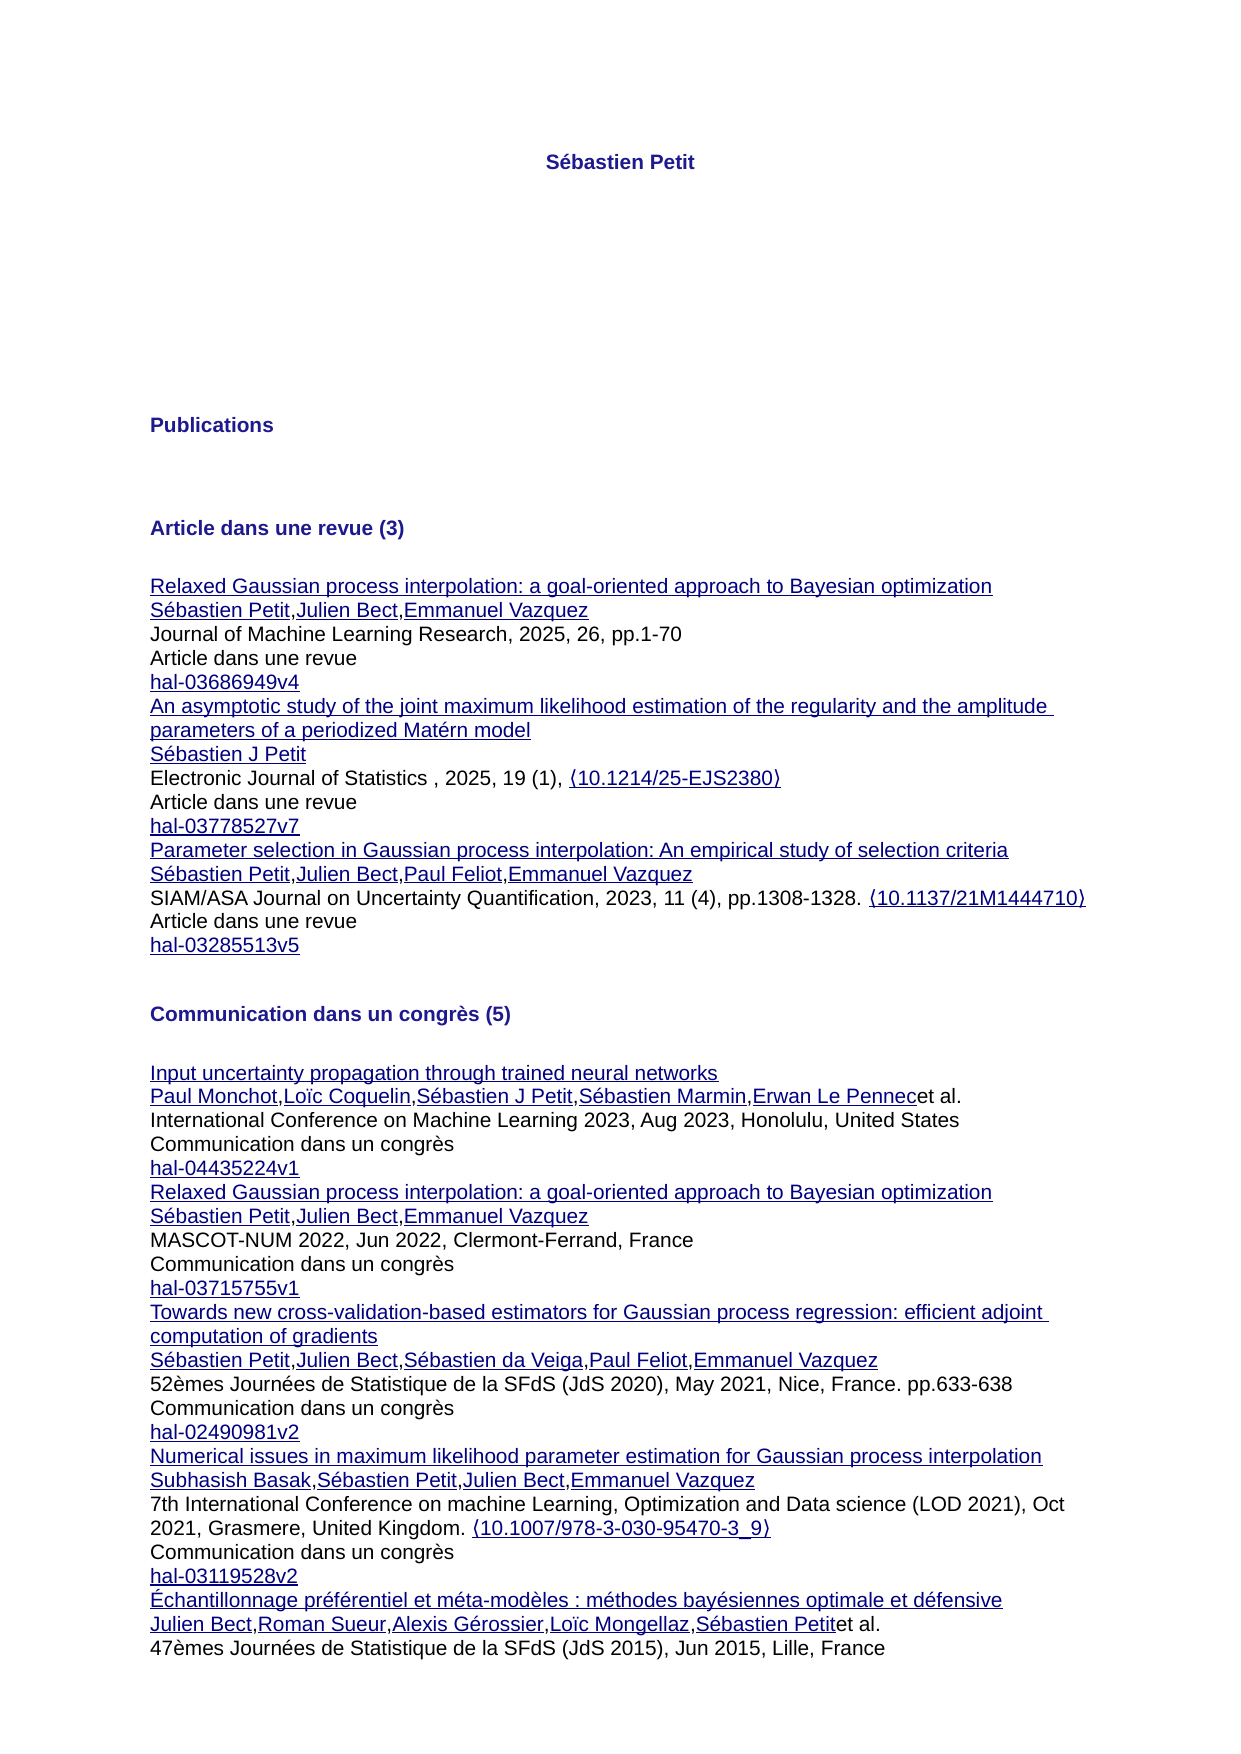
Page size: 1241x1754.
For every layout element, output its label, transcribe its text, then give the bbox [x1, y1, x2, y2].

subtitle Publications [150, 412, 1090, 436]
subtitle Communication dans un congrès (5) [150, 1002, 1090, 1026]
table_cell Parameter selection in Gaussian process interpolation: An empirical study of selection criteria Sébastien Petit,Julien Bect,Paul Feliot,Emmanuel Vazquez SIAM/ASA Journal on Uncertainty Quantification, 2023, 11 (4), pp.1308-1328. ⟨10.1137/21M1444710⟩ Article dans une revue hal-03285513v5 [150, 838, 1090, 957]
table_header Input uncertainty propagation through trained neural networks Paul Monchot,Loïc Coquelin,Sébastien J Petit,Sébastien Marmin,Erwan Le Pennecet al. International Conference on Machine Learning 2023, Aug 2023, Honolulu, United States Communication dans un congrès hal-04435224v1 [150, 1060, 1090, 1180]
table_cell Relaxed Gaussian process interpolation: a goal-oriented approach to Bayesian optimization Sébastien Petit,Julien Bect,Emmanuel Vazquez MASCOT-NUM 2022, Jun 2022, Clermont-Ferrand, France Communication dans un congrès hal-03715755v1 [150, 1180, 1090, 1300]
table_header Relaxed Gaussian process interpolation: a goal-oriented approach to Bayesian optimization Sébastien Petit,Julien Bect,Emmanuel Vazquez Journal of Machine Learning Research, 2025, 26, pp.1-70 Article dans une revue hal-03686949v4 [150, 574, 1090, 694]
subtitle Sébastien Petit [150, 150, 1090, 174]
subtitle Article dans une revue (3) [150, 516, 1090, 539]
table_cell Towards new cross-validation-based estimators for Gaussian process regression: efficient adjoint computation of gradients Sébastien Petit,Julien Bect,Sébastien da Veiga,Paul Feliot,Emmanuel Vazquez 52èmes Journées de Statistique de la SFdS (JdS 2020), May 2021, Nice, France. pp.633-638 Communication dans un congrès hal-02490981v2 [150, 1300, 1090, 1444]
table_cell Échantillonnage préférentiel et méta-modèles : méthodes bayésiennes optimale et défensive Julien Bect,Roman Sueur,Alexis Gérossier,Loïc Mongellaz,Sébastien Petitet al. 47èmes Journées de Statistique de la SFdS (JdS 2015), Jun 2015, Lille, France [150, 1588, 1090, 1659]
table_cell An asymptotic study of the joint maximum likelihood estimation of the regularity and the amplitude parameters of a periodized Matérn model Sébastien J Petit Electronic Journal of Statistics , 2025, 19 (1), ⟨10.1214/25-EJS2380⟩ Article dans une revue hal-03778527v7 [150, 694, 1090, 837]
table_cell Numerical issues in maximum likelihood parameter estimation for Gaussian process interpolation Subhasish Basak,Sébastien Petit,Julien Bect,Emmanuel Vazquez 7th International Conference on machine Learning, Optimization and Data science (LOD 2021), Oct 2021, Grasmere, United Kingdom. ⟨10.1007/978-3-030-95470-3_9⟩ Communication dans un congrès hal-03119528v2 [150, 1444, 1090, 1587]
